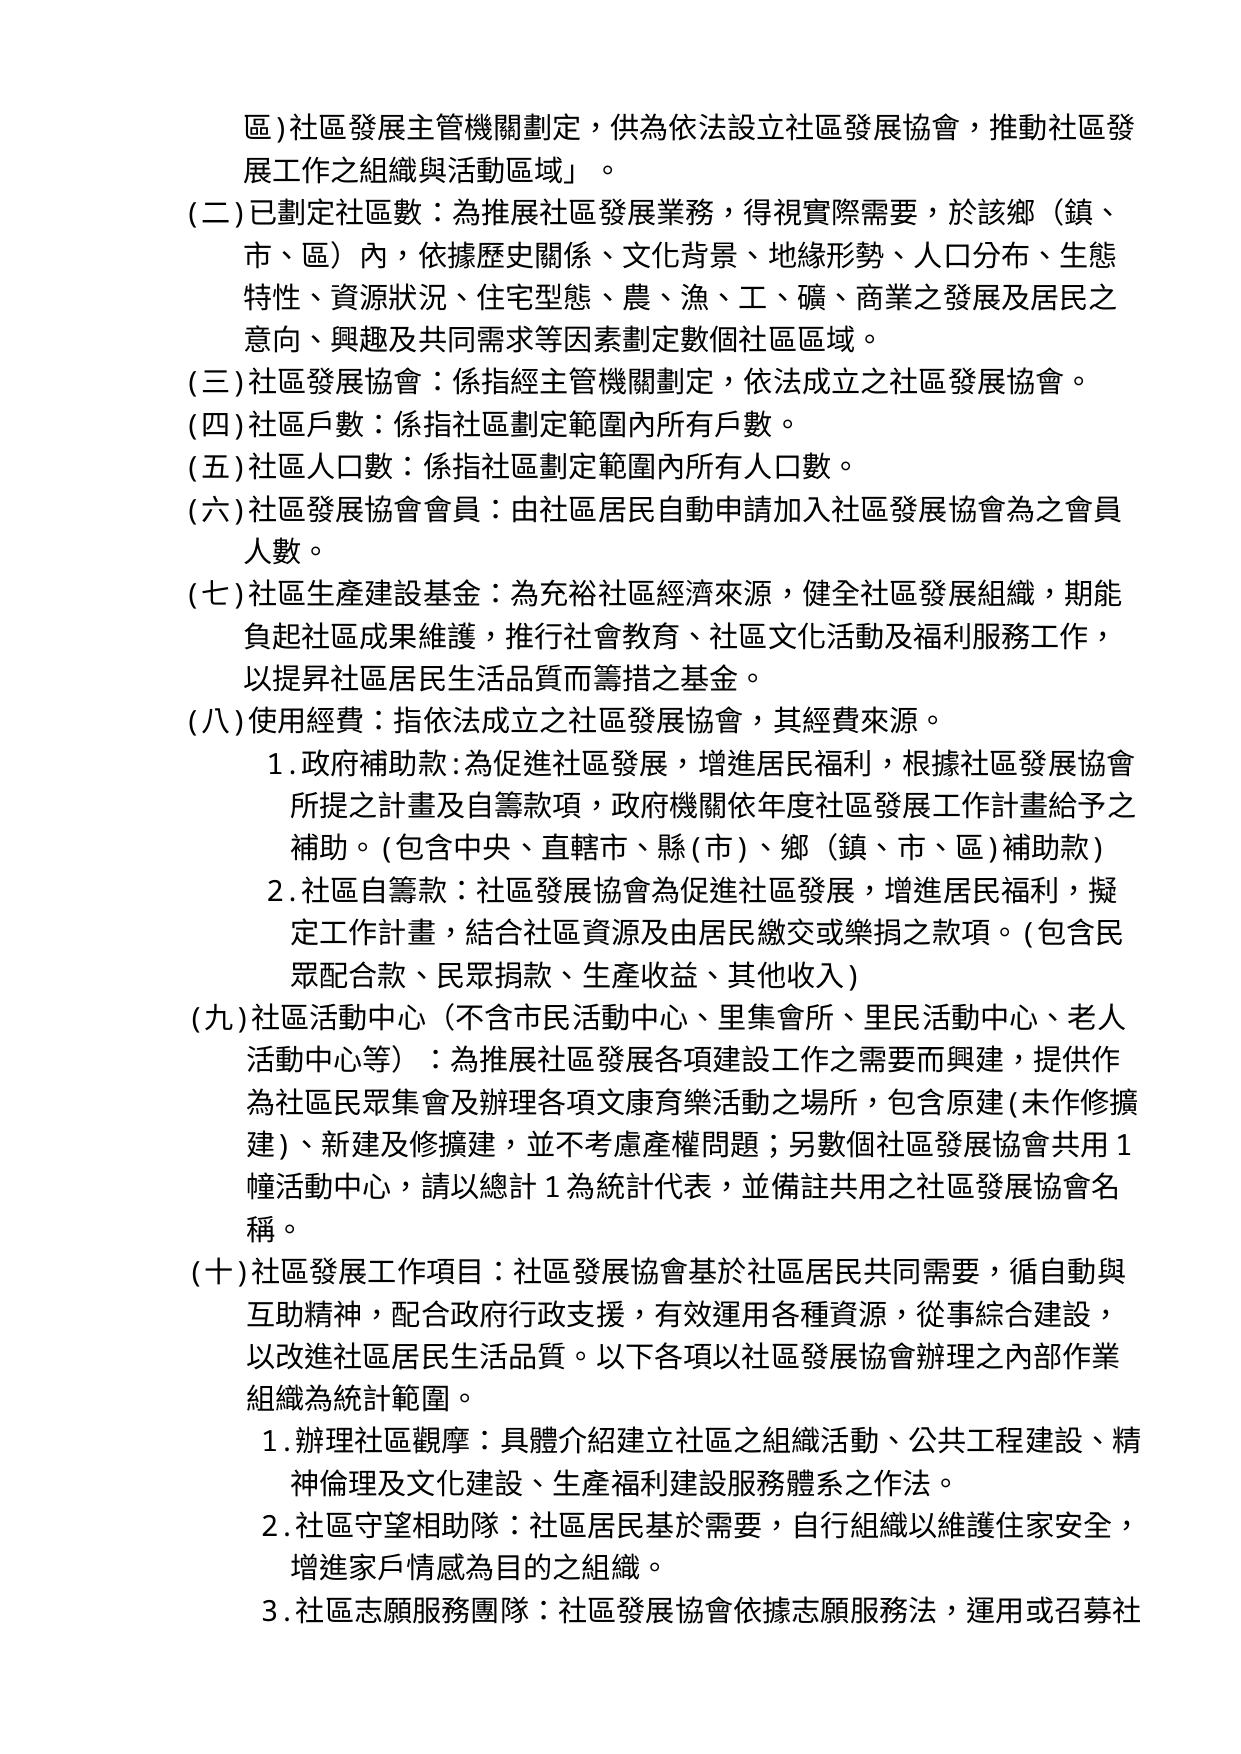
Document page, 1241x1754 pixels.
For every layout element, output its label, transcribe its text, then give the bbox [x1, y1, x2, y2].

table_header 統計資料背景說明 資料種類：社區發展統計 資料項目：桃園市觀音區推行社區發展工作概況 一、發布及編製機關單位 ＊發布機關、單位：桃園市觀音區公所會計室 ＊編製單位：桃園市觀音區公所社會課 ＊聯絡電話：(03)4732121#332 ＊傳真：(03) 4737024 ＊電子信箱：10066359@mail.tycg.gov.tw 二、發布形式 ＊口頭： ( )記者會或說明會 ＊書面： ( )新聞稿 ( )報表 ( )書刊，刊名： ＊電子媒體： ( )線上書刊及資料庫， 網址： ( )磁片 ( )光碟片 (√)其他 Open Document File (odf)、Portable Document Format (pdf) 或Excel檔案。 三、資料範圍、週期及時效 ＊統計地區範圍及對象：凡在本區轄內已成立社區發展協會之社區，均為統計對象。 ＊統計標準時間：動態資料以1至12月事實為準；靜態資料以12月底之事實為準。 ＊統計項目定義： (一)社區：依「社區發展工作綱要」第2條規定，係指「經鄉(鎮、市、區)社區發展主管機關劃定，供為依法設立社區發展協會，推動社區發展工作之組織與活動區域」。 (二)已劃定社區數：為推展社區發展業務，得視實際需要，於該鄉（鎮、市、區）內，依據歷史關係、文化背景、地緣形勢、人口分布、生態特性、資源狀況、住宅型態、農、漁、工、礦、商業之發展及居民之意向、興趣及共同需求等因素劃定數個社區區域。 (三)社區發展協會：係指經主管機關劃定，依法成立之社區發展協會。 (四)社區戶數：係指社區劃定範圍內所有戶數。 (五)社區人口數：係指社區劃定範圍內所有人口數。 (六)社區發展協會會員：由社區居民自動申請加入社區發展協會為之會員人數。 (七)社區生產建設基金：為充裕社區經濟來源，健全社區發展組織，期能負起社區成果維護，推行社會教育、社區文化活動及福利服務工作，以提昇社區居民生活品質而籌措之基金。 (八)使用經費：指依法成立之社區發展協會，其經費來源。 1.政府補助款:為促進社區發展，增進居民福利，根據社區發展協會所提之計畫及自籌款項，政府機關依年度社區發展工作計畫給予之補助。(包含中央、直轄市、縣(市)、鄉（鎮、市、區)補助款) 2.社區自籌款：社區發展協會為促進社區發展，增進居民福利，擬定工作計畫，結合社區資源及由居民繳交或樂捐之款項。(包含民眾配合款、民眾捐款、生產收益、其他收入) (九)社區活動中心（不含市民活動中心、里集會所、里民活動中心、老人活動中心等）：為推展社區發展各項建設工作之需要而興建，提供作為社區民眾集會及辦理各項文康育樂活動之場所，包含原建(未作修擴建)、新建及修擴建，並不考慮產權問題；另數個社區發展協會共用1幢活動中心，請以總計1為統計代表，並備註共用之社區發展協會名稱。 (十)社區發展工作項目：社區發展協會基於社區居民共同需要，循自動與互助精神，配合政府行政支援，有效運用各種資源，從事綜合建設，以改進社區居民生活品質。以下各項以社區發展協會辦理之內部作業組織為統計範圍。 1.辦理社區觀摩：具體介紹建立社區之組織活動、公共工程建設、精神倫理及文化建設、生產福利建設服務體系之作法。 2.社區守望相助隊：社區居民基於需要，自行組織以維護住家安全，增進家戶情感為目的之組織。 3.社區志願服務團隊：社區發展協會依據志願服務法，運用或召募社區內外熱心民眾所籌組成立之志工團隊，貢獻其知識、體能、勞力、經驗、技術、時間等，以促進社區各項建設及提昇社區生活品質。 4.志工：指社區發展協會依志願服務法所召募、運用、管理，並領有志願服務紀錄冊之志願服務人員。 5.社區照顧關懷據點：為促進社區老人身心健康，落實在地老化及社區營造精神，由社區發展協會運用在地人力、物力資源，提供關懷訪視、電話問安諮詢及轉介服務、餐飲服務、辦理健康促進活動等，以延緩長者老化速度，發揮社區自助互助照顧功能。 6.長期照顧據點：由社區發展協會辦理巷弄長照站、失智服務據點等長照據點，以營造高齡者友善環境，達到在地老化之目標。 7.社區刊物：配合推展社區活動，報導社區生活，凝聚社區意識而發行之刊物。 8.福利服務或活動：以社區內兒童、少年、婦女、老人、身心障礙者、低收入戶、新住民或家庭暴力受害者等弱勢族群所提供之關懷照顧與服務所受益之人次。 9.其他服務：除前目外，由社區發展協會所提供或辦理之服務或活動(如：環境綠美化、資源回收、社區文化導覽、社區產業推廣...等) 所受益之人次。 ＊統計單位：個、戶、人、元、幢、人次、處、隊、期、受益人次。 ＊統計分類：橫項依「項目別」分；縱項依「已劃定社區數」、「社區發展協會數」、「社區戶數」、「社區人口數」、「理監事人數」、「社區發展協會會員數」、「設置社區生產建設基金」、「實際使用經費」、「社區活動中心(幢)」及「社區發展工作項目」分。 ＊發布週期(指資料編製或產生之頻率，如月、季、年等)：年。 ＊時效(指統計標準時間至資料發布時間之間隔時間）： 20日。 ＊資料變革：無。 四、公開資料發布訊息 ＊預告發布日期(含預告方式及週期)：每年終了後20日(原訂預告發布日期如遇例假日或國定假日則延至下一個工作日發布)。 ＊同步發送單位(說明資料發布時同步發送之單位或可同步查得該資料之網址)：桃園市政府社會局。 五、資料品質 ＊統計指標編製方法與資料來源說明：依據本公所會計年度結束後20日內將轄內已成立之社區發展協會所報工作概況資料審核彙編。 ＊統計資料交叉查核及確保資料合理性之機制（說明各項資料之相互關係及不同資料來源之相關統計差異性）：紙本紀錄與電子檔案交叉查核。 六、須注意及預定改變之事項（說明預定修正之資料、定義、統計方法等及其修正原因）：無。 七、其他事項：無。 [98, 105, 1155, 1630]
